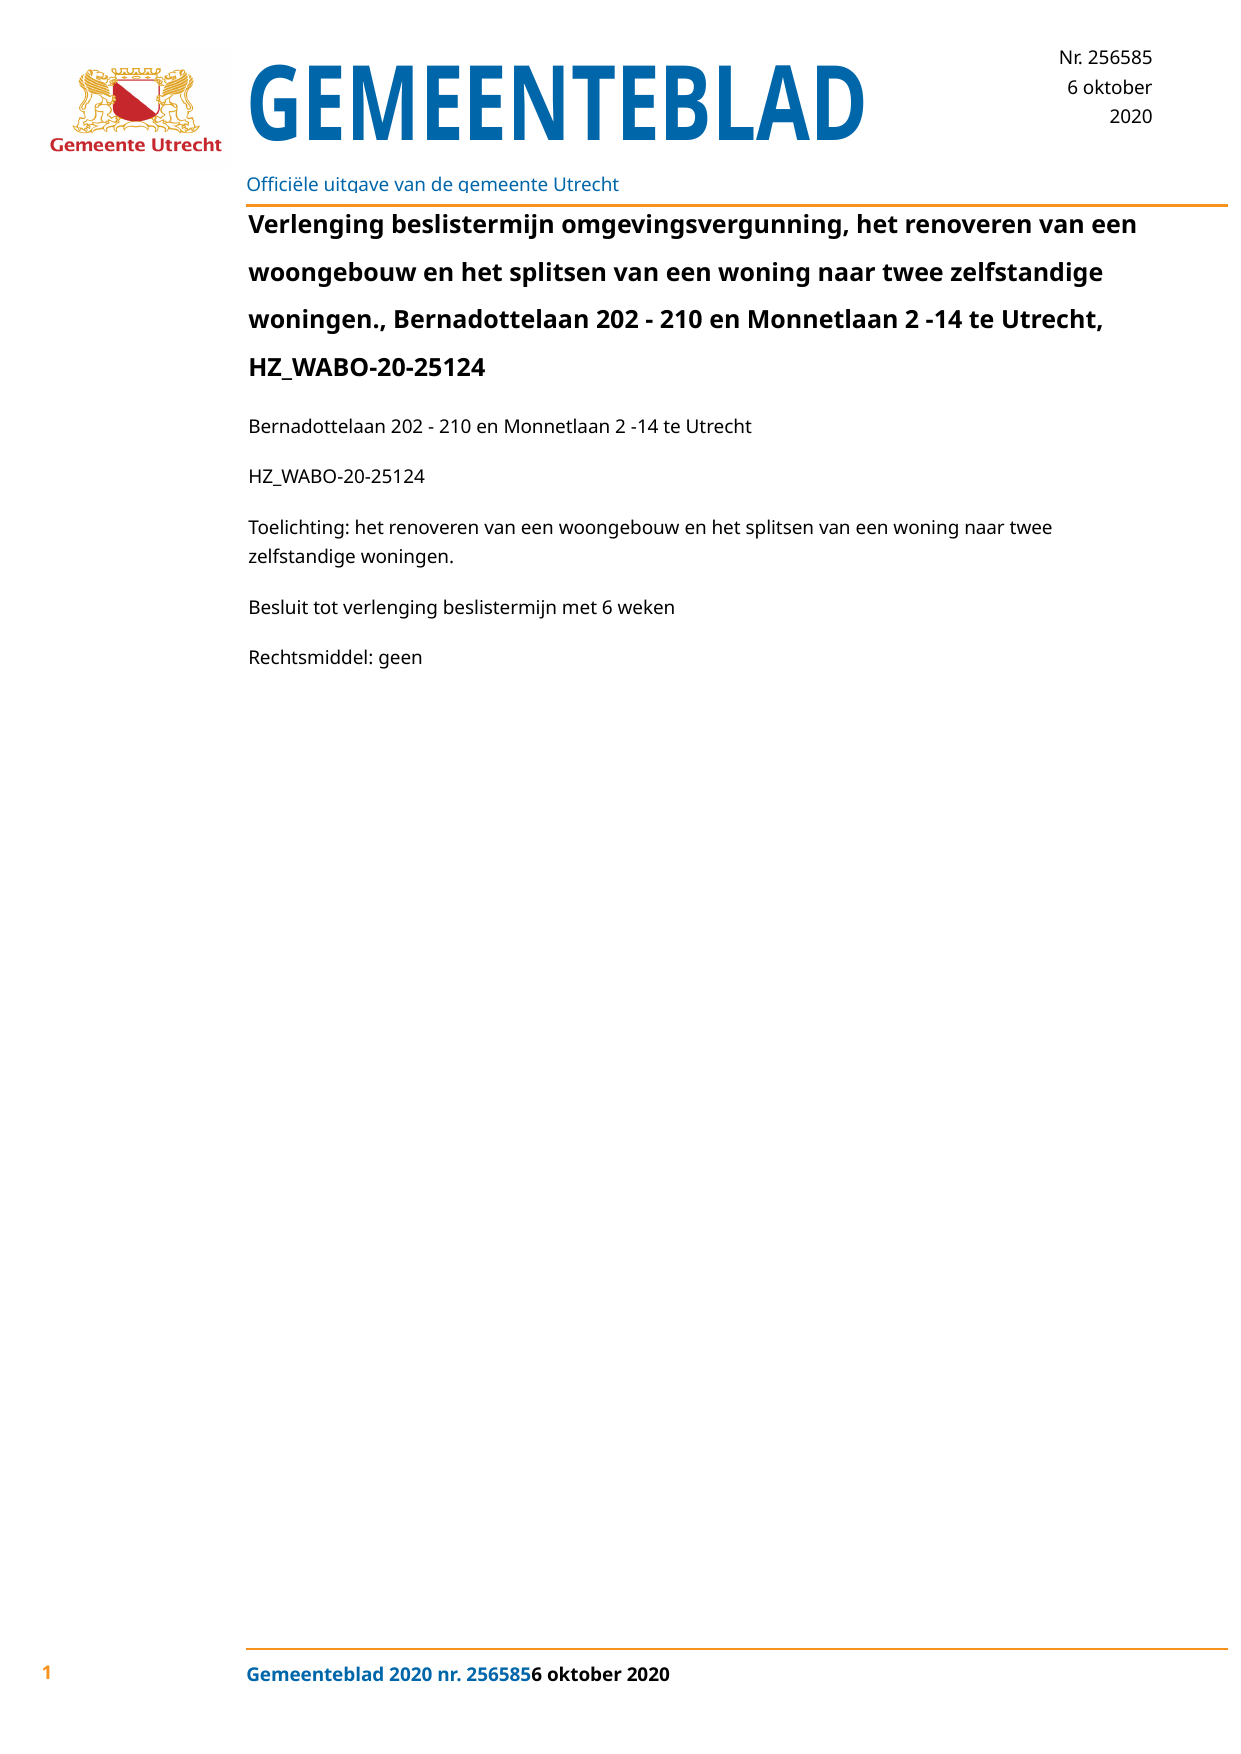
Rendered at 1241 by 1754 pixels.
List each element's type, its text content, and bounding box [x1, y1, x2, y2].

text HZ_WABO-20-25124 [248, 463, 1152, 489]
text Bernadottelaan 202 - 210 en Monnetlaan 2 -14 te Utrecht [248, 413, 1152, 439]
text Besluit tot verlenging beslistermijn met 6 weken [248, 594, 1152, 620]
text Toelichting: het renoveren van een woongebouw en het splitsen van een woning naar twee zelfstandige woningen. [248, 514, 1152, 569]
text Verlenging beslistermijn omgevingsvergunning, het renoveren van een woongebouw en het splitsen van een woning naar twee zelfstandige woningen., Bernadottelaan 202 - 210 en Monnetlaan 2 -14 te Utrecht, HZ_WABO-20-25124 [248, 207, 1152, 384]
text Rechtsmiddel: geen [248, 644, 1152, 670]
picture [41, 47, 231, 172]
